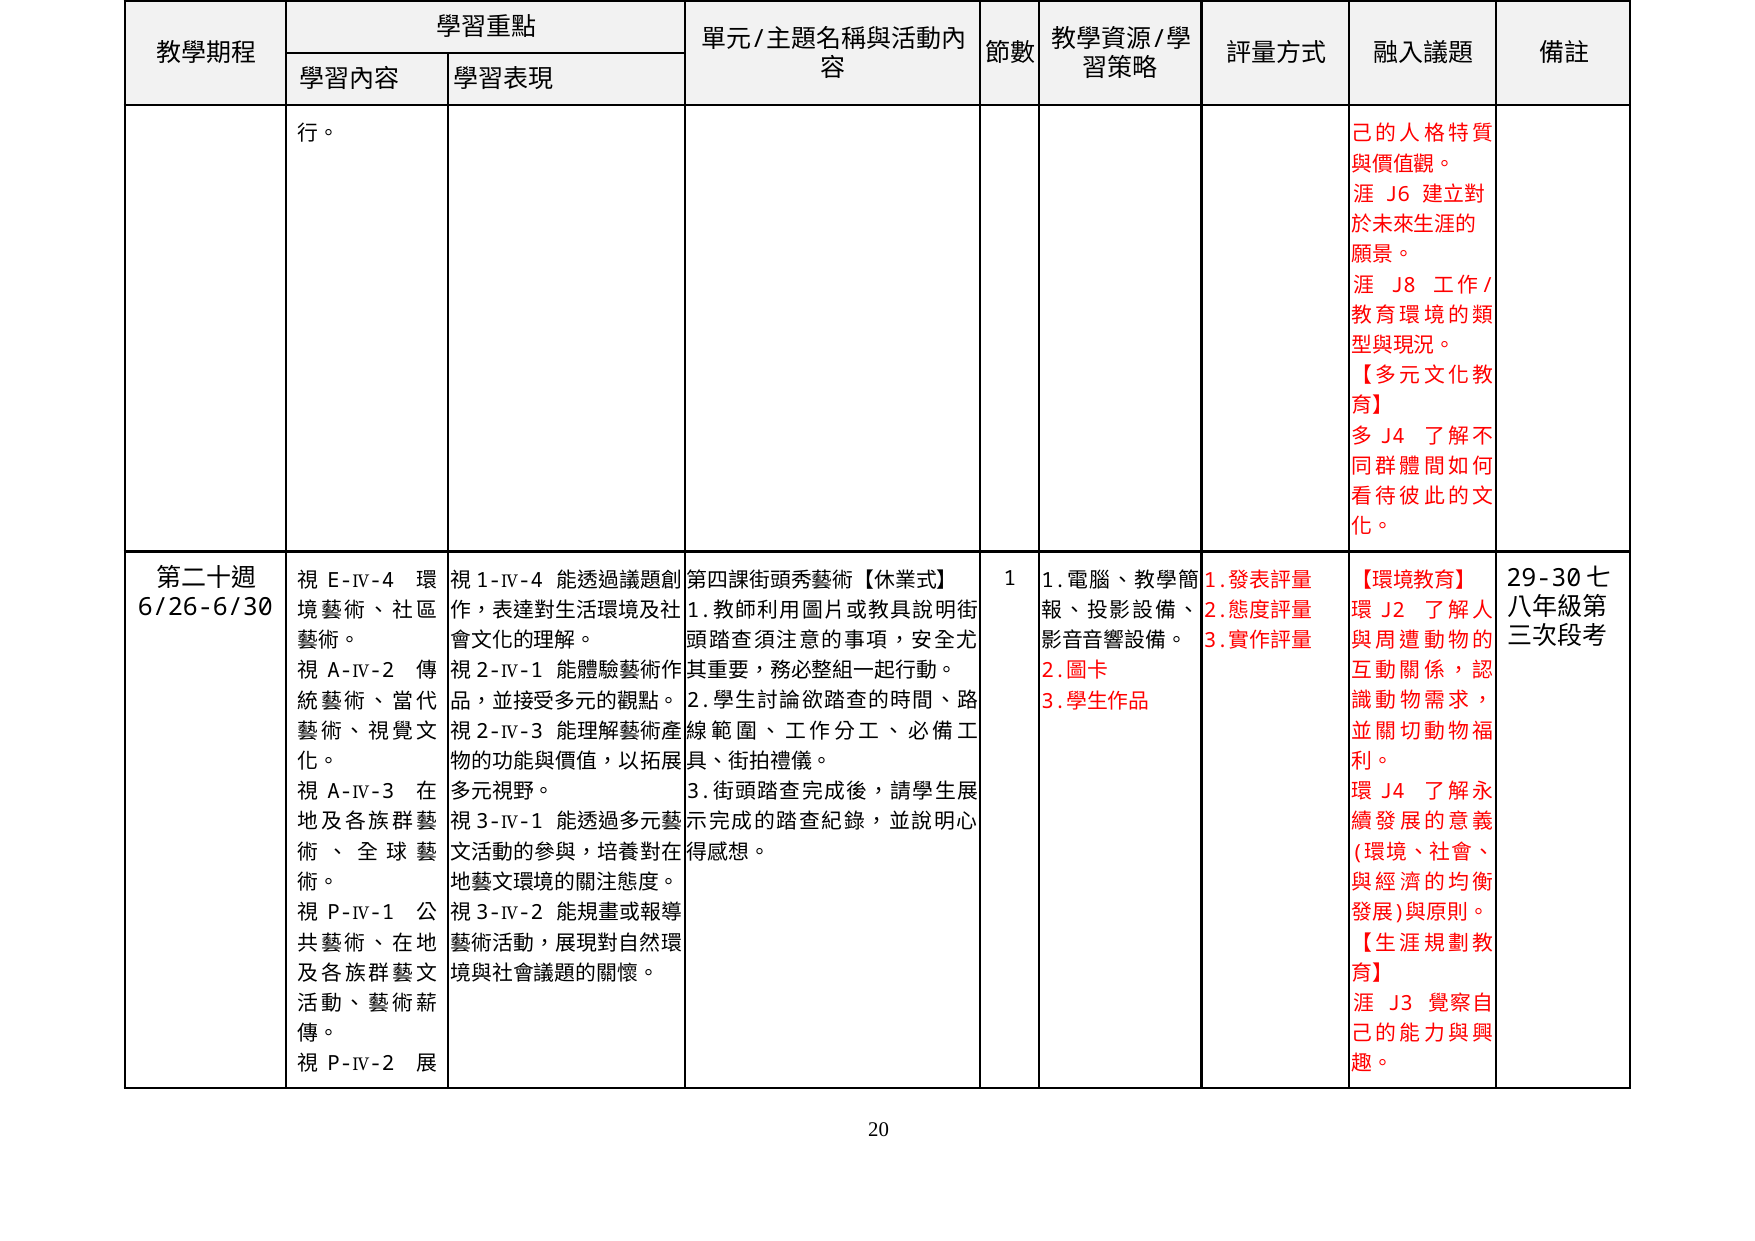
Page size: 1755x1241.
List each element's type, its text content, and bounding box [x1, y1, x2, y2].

table_cell [686, 106, 979, 550]
table_cell 1.發表評量 2.態度評量 3.實作評量 [1203, 553, 1348, 1087]
table_cell 第二十週6/26-6/30 [126, 553, 285, 1087]
table_header 學習重點 [287, 2, 684, 52]
table_header 節數 [981, 2, 1038, 104]
table_header 評量方式 [1203, 2, 1348, 104]
table_cell 視1-Ⅳ-4 能透過議題創作，表達對生活環境及社會文化的理解。 視2-Ⅳ-1 能體驗藝術作品，並接受多元的觀點。 視2-Ⅳ-3 能理解藝術產物的功能與價值，以拓展多元視野。 視3-Ⅳ-1 能透過多元藝文活動的參與，培養對在地藝文環境的關注態度。 視3-Ⅳ-2 能規畫或報導藝術活動，展現對自然環境與社會議題的關懷。 [449, 553, 684, 1087]
table_cell 學習內容 [287, 54, 447, 104]
table_header 教學資源/學習策略 [1040, 2, 1200, 104]
table_cell [1040, 106, 1200, 550]
table_cell 視E-Ⅳ-4 環境藝術、社區藝術。 視A-Ⅳ-2 傳統藝術、當代藝術、視覺文化。 視A-Ⅳ-3 在地及各族群藝術、全球藝術。 視P-Ⅳ-1 公共藝術、在地及各族群藝文活動、藝術薪傳。 視P-Ⅳ-2 展 [287, 553, 447, 1087]
table_header 教學期程 [126, 2, 285, 104]
table_cell 學習表現 [449, 54, 684, 104]
table_cell 【環境教育】 環J2 了解人與周遭動物的互動關係，認識動物需求，並關切動物福利。 環J4 了解永續發展的意義(環境、社會、與經濟的均衡發展)與原則。 【生涯規劃教育】 涯 J3 覺察自己的能力與興趣。 [1350, 553, 1495, 1087]
table_cell 1.電腦、教學簡報、投影設備、影音音響設備。 2.圖卡 3.學生作品 [1040, 553, 1200, 1087]
table_cell [449, 106, 684, 550]
table_cell [126, 106, 285, 550]
table_cell 行。 [287, 106, 447, 550]
table_cell 己的人格特質與價值觀。 涯 J6 建立對於未來生涯的願景。 涯 J8 工作/教育環境的類型與現況。 【多元文化教育】 多J4 了解不同群體間如何看待彼此的文化。 [1350, 106, 1495, 550]
table_header 備註 [1497, 2, 1629, 104]
table_cell [981, 106, 1038, 550]
table_header 融入議題 [1350, 2, 1495, 104]
table_cell [1497, 106, 1629, 550]
table_header 單元/主題名稱與活動內容 [686, 2, 979, 104]
table_cell 1 [981, 553, 1038, 1087]
table_cell [1203, 106, 1348, 550]
table_cell 29-30七八年級第三次段考 [1497, 553, 1629, 1087]
table_cell 第四課街頭秀藝術【休業式】 1.教師利用圖片或教具說明街頭踏查須注意的事項，安全尤其重要，務必整組一起行動。 2.學生討論欲踏查的時間、路線範圍、工作分工、必備工具、街拍禮儀。 3.街頭踏查完成後，請學生展示完成的踏查紀錄，並說明心得感想。 [686, 553, 979, 1087]
